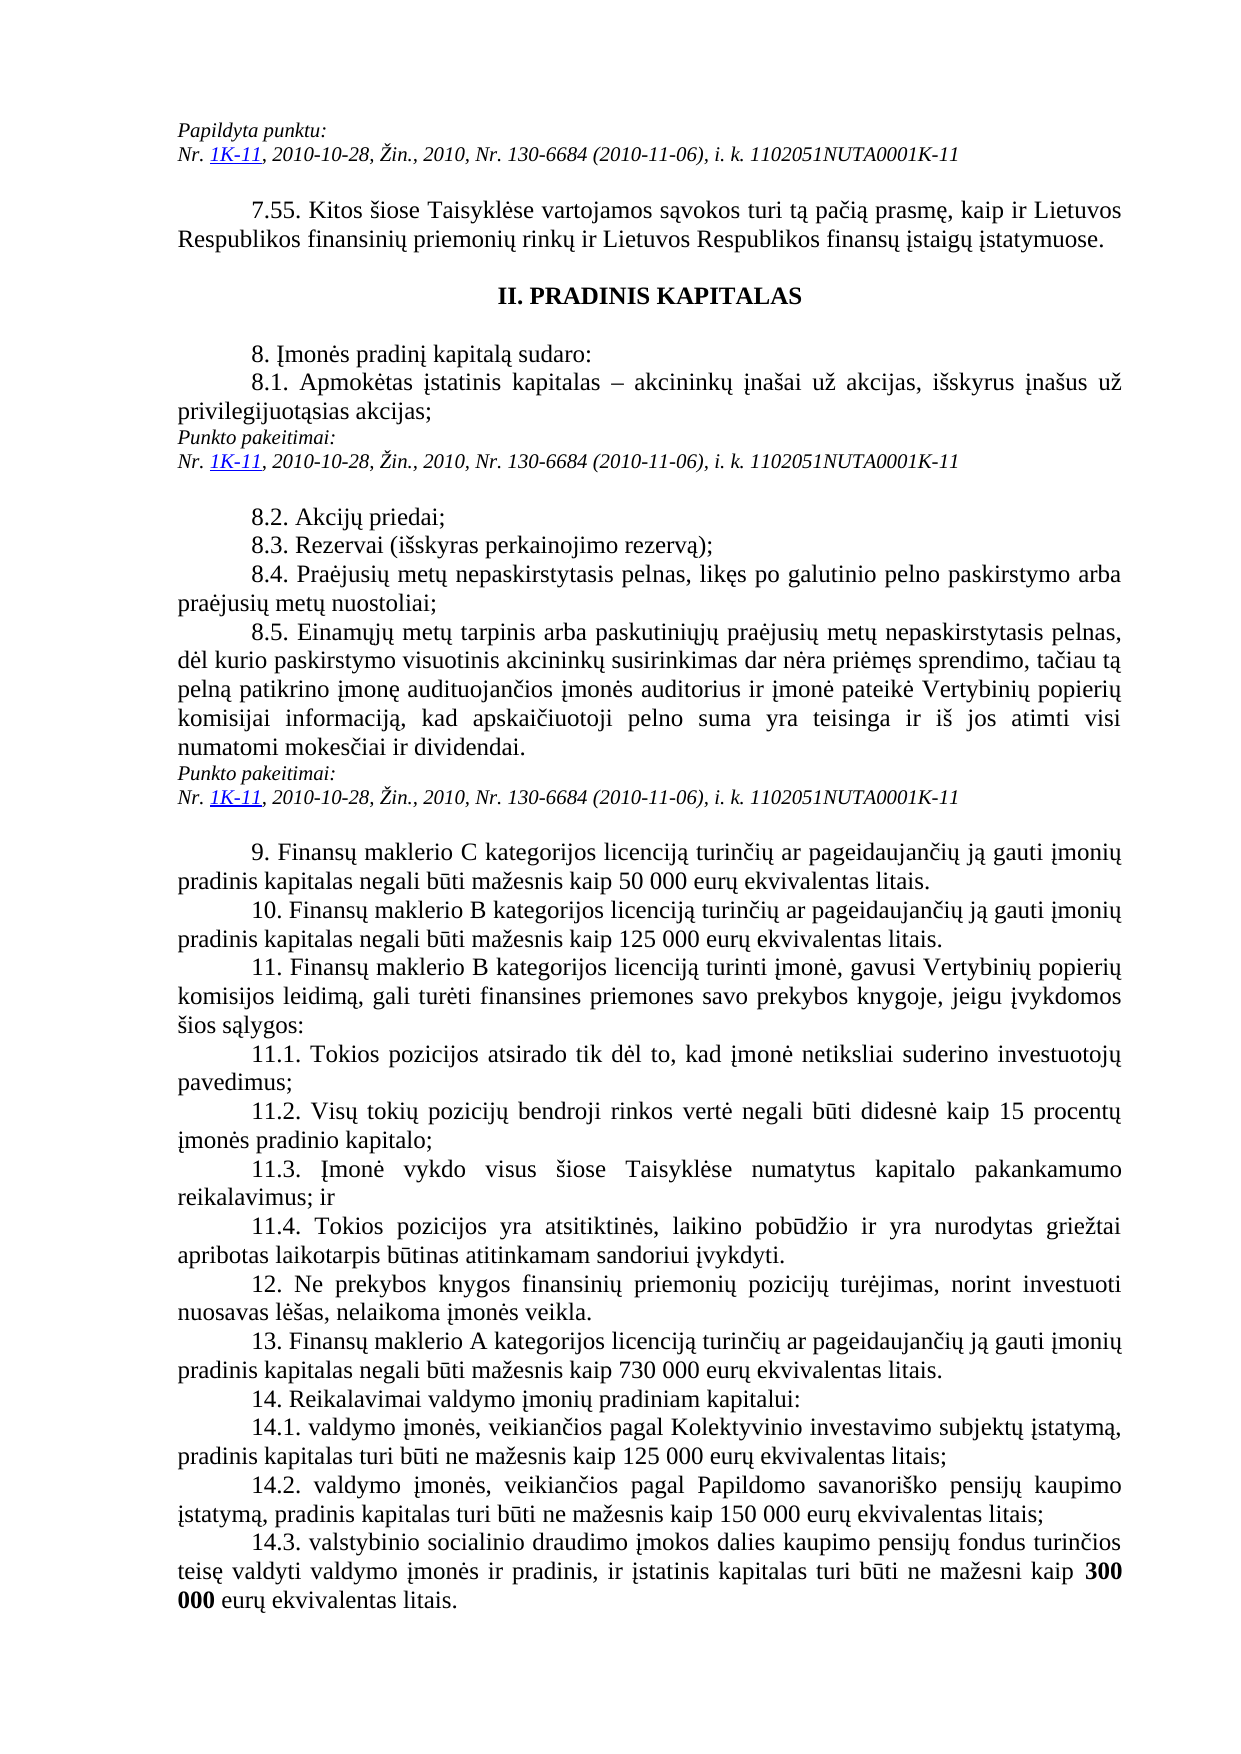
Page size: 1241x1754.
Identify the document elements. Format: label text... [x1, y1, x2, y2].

text 13. Finansų maklerio A kategorijos licenciją turinčių ar pageidaujančių ją gauti įmonių pradinis kapitalas negali būti mažesnis kaip 730 000 eurų ekvivalentas litais. [177, 1326, 1122, 1384]
text 9. Finansų maklerio C kategorijos licenciją turinčių ar pageidaujančių ją gauti įmonių pradinis kapitalas negali būti mažesnis kaip 50 000 eurų ekvivalentas litais. [177, 837, 1122, 895]
text 11.4. Tokios pozicijos yra atsitiktinės, laikino pobūdžio ir yra nurodytas griežtai apribotas laikotarpis būtinas atitinkamam sandoriui įvykdyti. [177, 1211, 1122, 1269]
text Punkto pakeitimai: [177, 425, 1122, 449]
text 14.3. valstybinio socialinio draudimo įmokos dalies kaupimo pensijų fondus turinčios teisę valdyti valdymo įmonės ir pradinis, ir įstatinis kapitalas turi būti ne mažesni kaip 300 000 eurų ekvivalentas litais. [177, 1527, 1122, 1614]
text Punkto pakeitimai: [177, 761, 1122, 785]
text 8.3. Rezervai (išskyras perkainojimo rezervą); [177, 531, 1122, 559]
text 11.1. Tokios pozicijos atsirado tik dėl to, kad įmonė netiksliai suderino investuotojų pavedimus; [177, 1039, 1122, 1096]
text 14.1. valdymo įmonės, veikiančios pagal Kolektyvinio investavimo subjektų įstatymą, pradinis kapitalas turi būti ne mažesnis kaip 125 000 eurų ekvivalentas litais; [177, 1412, 1122, 1470]
text Nr. 1K-11, 2010-10-28, Žin., 2010, Nr. 130-6684 (2010-11-06), i. k. 1102051NUTA0001K-11 [177, 142, 1122, 166]
text 14.2. valdymo įmonės, veikiančios pagal Papildomo savanoriško pensijų kaupimo įstatymą, pradinis kapitalas turi būti ne mažesnis kaip 150 000 eurų ekvivalentas litais; [177, 1470, 1122, 1527]
text 11. Finansų maklerio B kategorijos licenciją turinti įmonė, gavusi Vertybinių popierių komisijos leidimą, gali turėti finansines priemones savo prekybos knygoje, jeigu įvykdomos šios sąlygos: [177, 952, 1122, 1039]
text 14. Reikalavimai valdymo įmonių pradiniam kapitalui: [177, 1384, 1122, 1412]
text 8.2. Akcijų priedai; [177, 502, 1122, 531]
text 7.55. Kitos šiose Taisyklėse vartojamos sąvokos turi tą pačią prasmę, kaip ir Lietuvos Respublikos finansinių priemonių rinkų ir Lietuvos Respublikos finansų įstaigų įstatymuose. [177, 195, 1122, 252]
text Nr. 1K-11, 2010-10-28, Žin., 2010, Nr. 130-6684 (2010-11-06), i. k. 1102051NUTA0001K-11 [177, 785, 1122, 809]
text Papildyta punktu: [177, 118, 1122, 142]
text Nr. 1K-11, 2010-10-28, Žin., 2010, Nr. 130-6684 (2010-11-06), i. k. 1102051NUTA0001K-11 [177, 449, 1122, 473]
text 8.5. Einamųjų metų tarpinis arba paskutiniųjų praėjusių metų nepaskirstytasis pelnas, dėl kurio paskirstymo visuotinis akcininkų susirinkimas dar nėra priėmęs sprendimo, tačiau tą pelną patikrino įmonę audituojančios įmonės auditorius ir įmonė pateikė Vertybinių popierių komisijai informaciją, kad apskaičiuotoji pelno suma yra teisinga ir iš jos atimti visi numatomi mokesčiai ir dividendai. [177, 617, 1122, 761]
text 8. Įmonės pradinį kapitalą sudaro: [177, 339, 1122, 367]
text 12. Ne prekybos knygos finansinių priemonių pozicijų turėjimas, norint investuoti nuosavas lėšas, nelaikoma įmonės veikla. [177, 1269, 1122, 1326]
text 11.2. Visų tokių pozicijų bendroji rinkos vertė negali būti didesnė kaip 15 procentų įmonės pradinio kapitalo; [177, 1096, 1122, 1154]
text 11.3. Įmonė vykdo visus šiose Taisyklėse numatytus kapitalo pakankamumo reikalavimus; ir [177, 1154, 1122, 1211]
text 8.4. Praėjusių metų nepaskirstytasis pelnas, likęs po galutinio pelno paskirstymo arba praėjusių metų nuostoliai; [177, 559, 1122, 617]
text 10. Finansų maklerio B kategorijos licenciją turinčių ar pageidaujančių ją gauti įmonių pradinis kapitalas negali būti mažesnis kaip 125 000 eurų ekvivalentas litais. [177, 895, 1122, 952]
text II. PRADINIS KAPITALAS [177, 281, 1122, 310]
text 8.1. Apmokėtas įstatinis kapitalas – akcininkų įnašai už akcijas, išskyrus įnašus už privilegijuotąsias akcijas; [177, 367, 1122, 425]
